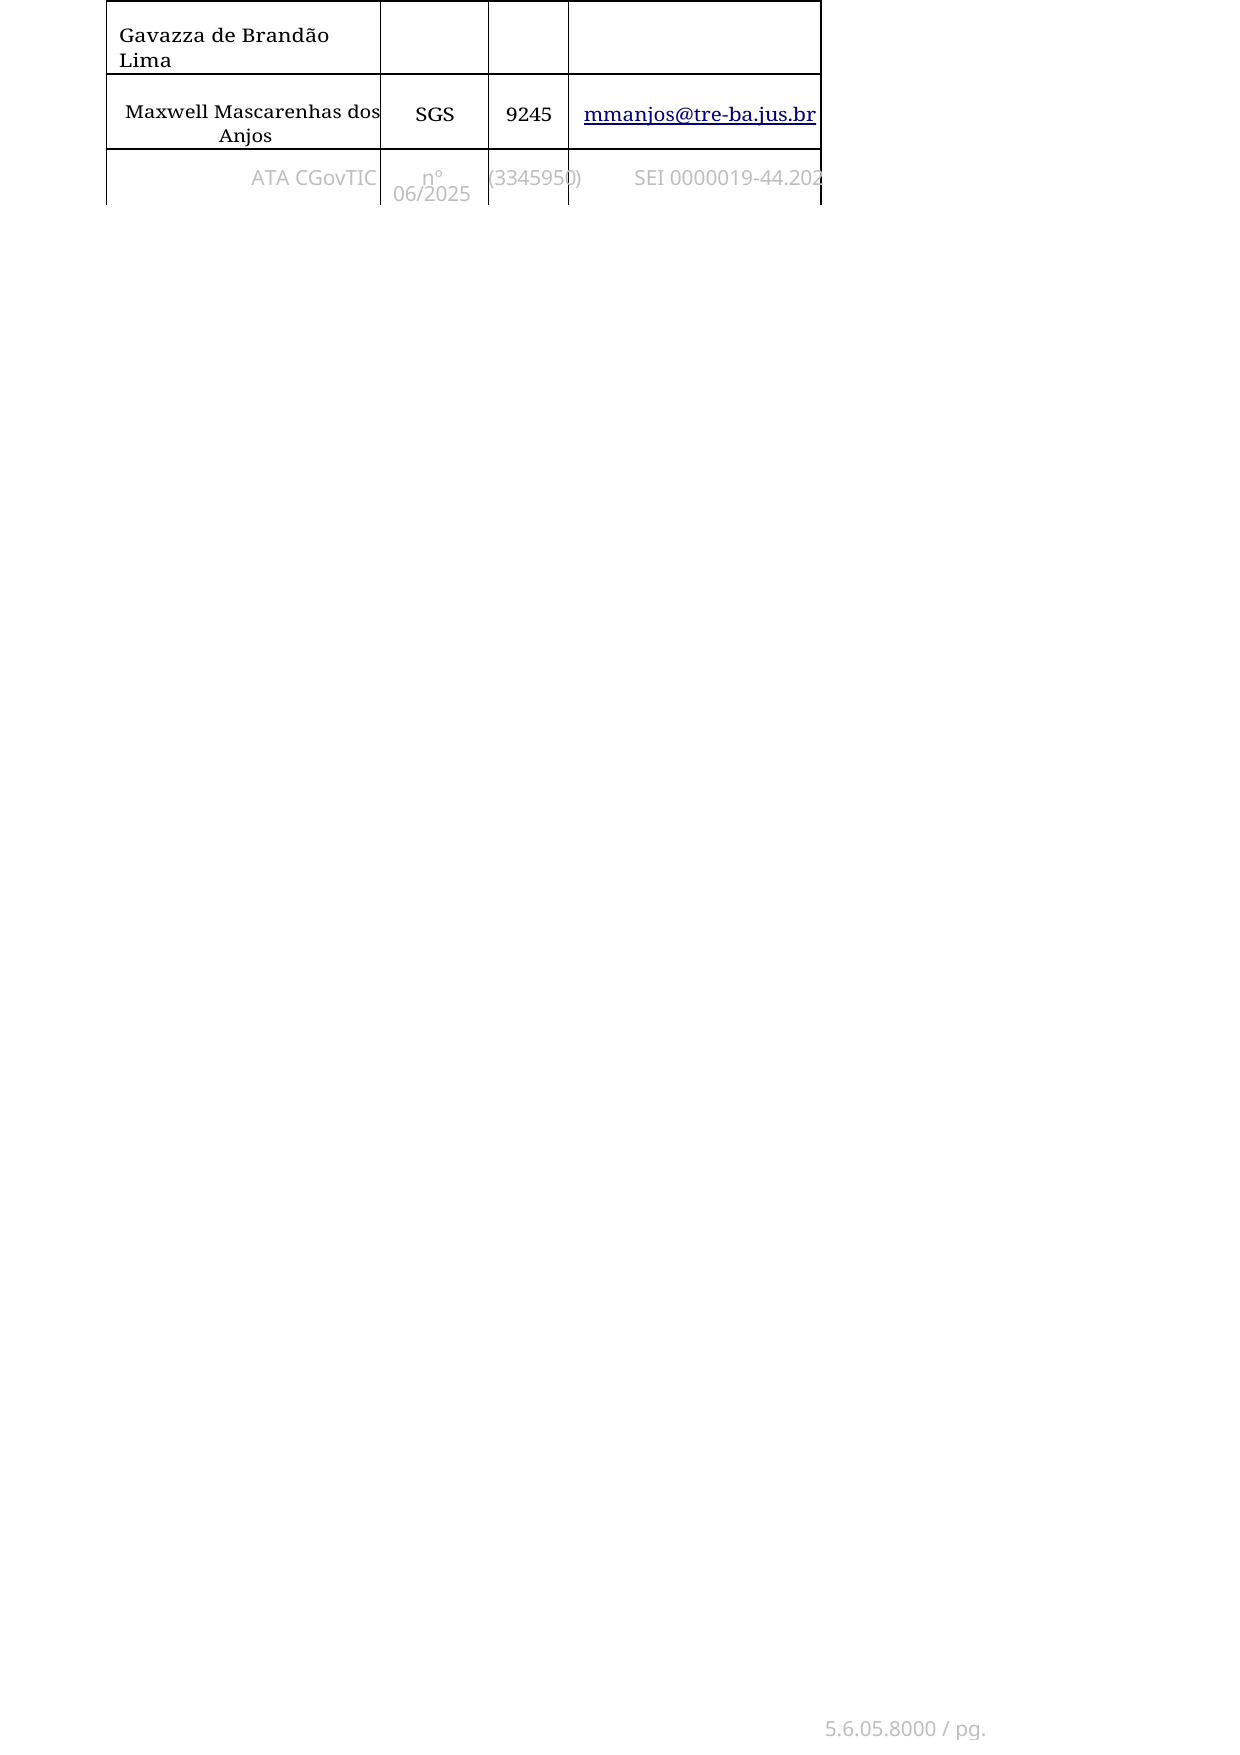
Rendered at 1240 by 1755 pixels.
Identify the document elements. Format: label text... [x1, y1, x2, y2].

table_cell [569, 2, 820, 73]
table_cell [381, 2, 488, 73]
table_cell SGS [381, 75, 488, 148]
table_cell (3345950 [489, 150, 568, 205]
table_cell Gavazza de Brandão Lima [107, 2, 380, 73]
table_cell nº 06/2025 [381, 150, 488, 205]
table_cell mmanjos@tre-ba.jus.br [569, 75, 820, 148]
table_cell [489, 2, 568, 73]
table_cell Maxwell Mascarenhas dos Anjos [107, 75, 380, 148]
table_cell ) SEI 0000019-44.202 [569, 150, 820, 205]
table_cell 9245 [489, 75, 568, 148]
table_cell ATA CGovTIC [107, 150, 380, 205]
